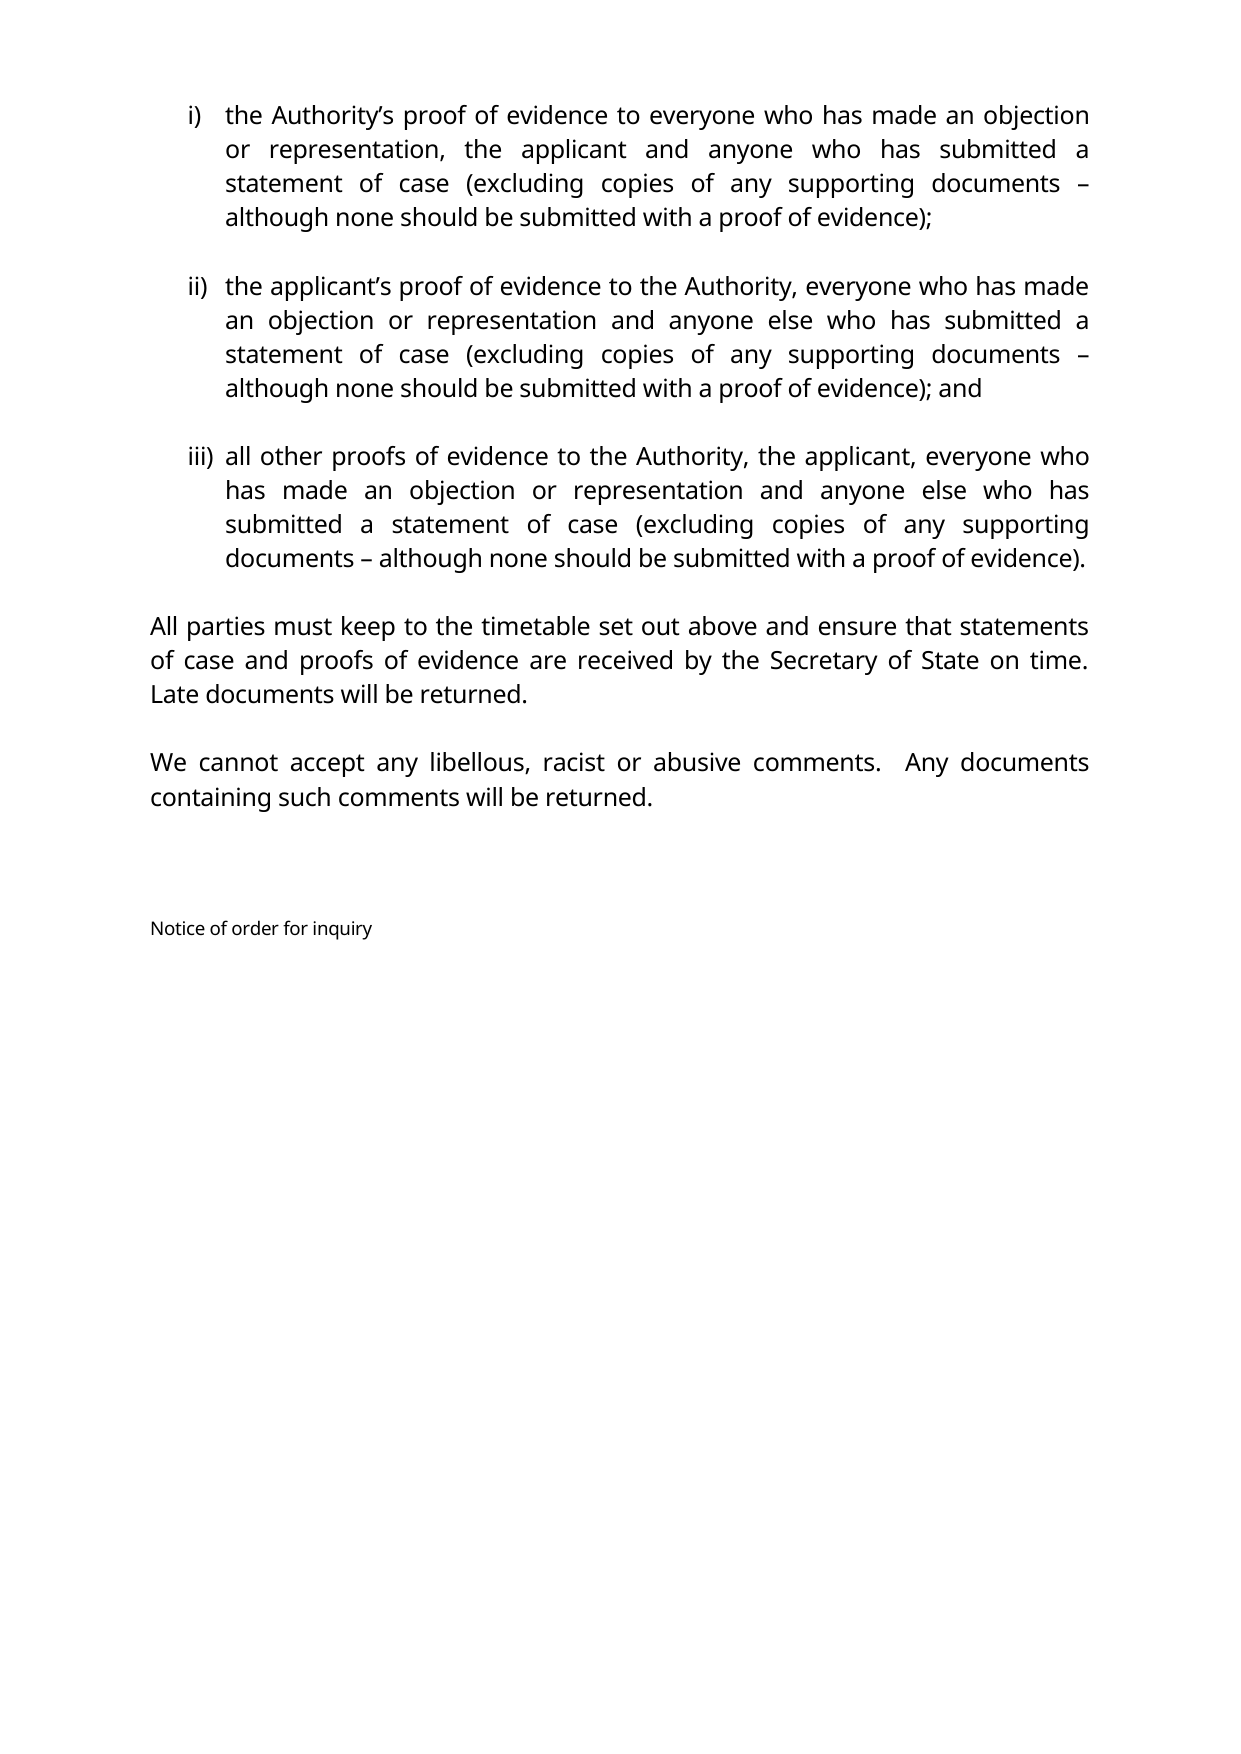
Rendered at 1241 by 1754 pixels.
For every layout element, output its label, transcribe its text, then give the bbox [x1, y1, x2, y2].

text All parties must keep to the timetable set out above and ensure that statements of case and proofs of evidence are received by the Secretary of State on time. Late documents will be returned. [150, 609, 1090, 711]
text We cannot accept any libellous, racist or abusive comments. Any documents containing such comments will be returned. [150, 745, 1090, 813]
list all other proofs of evidence to the Authority, the applicant, everyone who has made an objection or representation and anyone else who has submitted a statement of case (excluding copies of any supporting documents – although none should be submitted with a proof of evidence). [187, 438, 1090, 575]
list the applicant’s proof of evidence to the Authority, everyone who has made an objection or representation and anyone else who has submitted a statement of case (excluding copies of any supporting documents – although none should be submitted with a proof of evidence); and [187, 268, 1090, 404]
text Notice of order for inquiry [150, 915, 1090, 941]
list the Authority’s proof of evidence to everyone who has made an objection or representation, the applicant and anyone who has submitted a statement of case (excluding copies of any supporting documents – although none should be submitted with a proof of evidence); [187, 98, 1090, 234]
